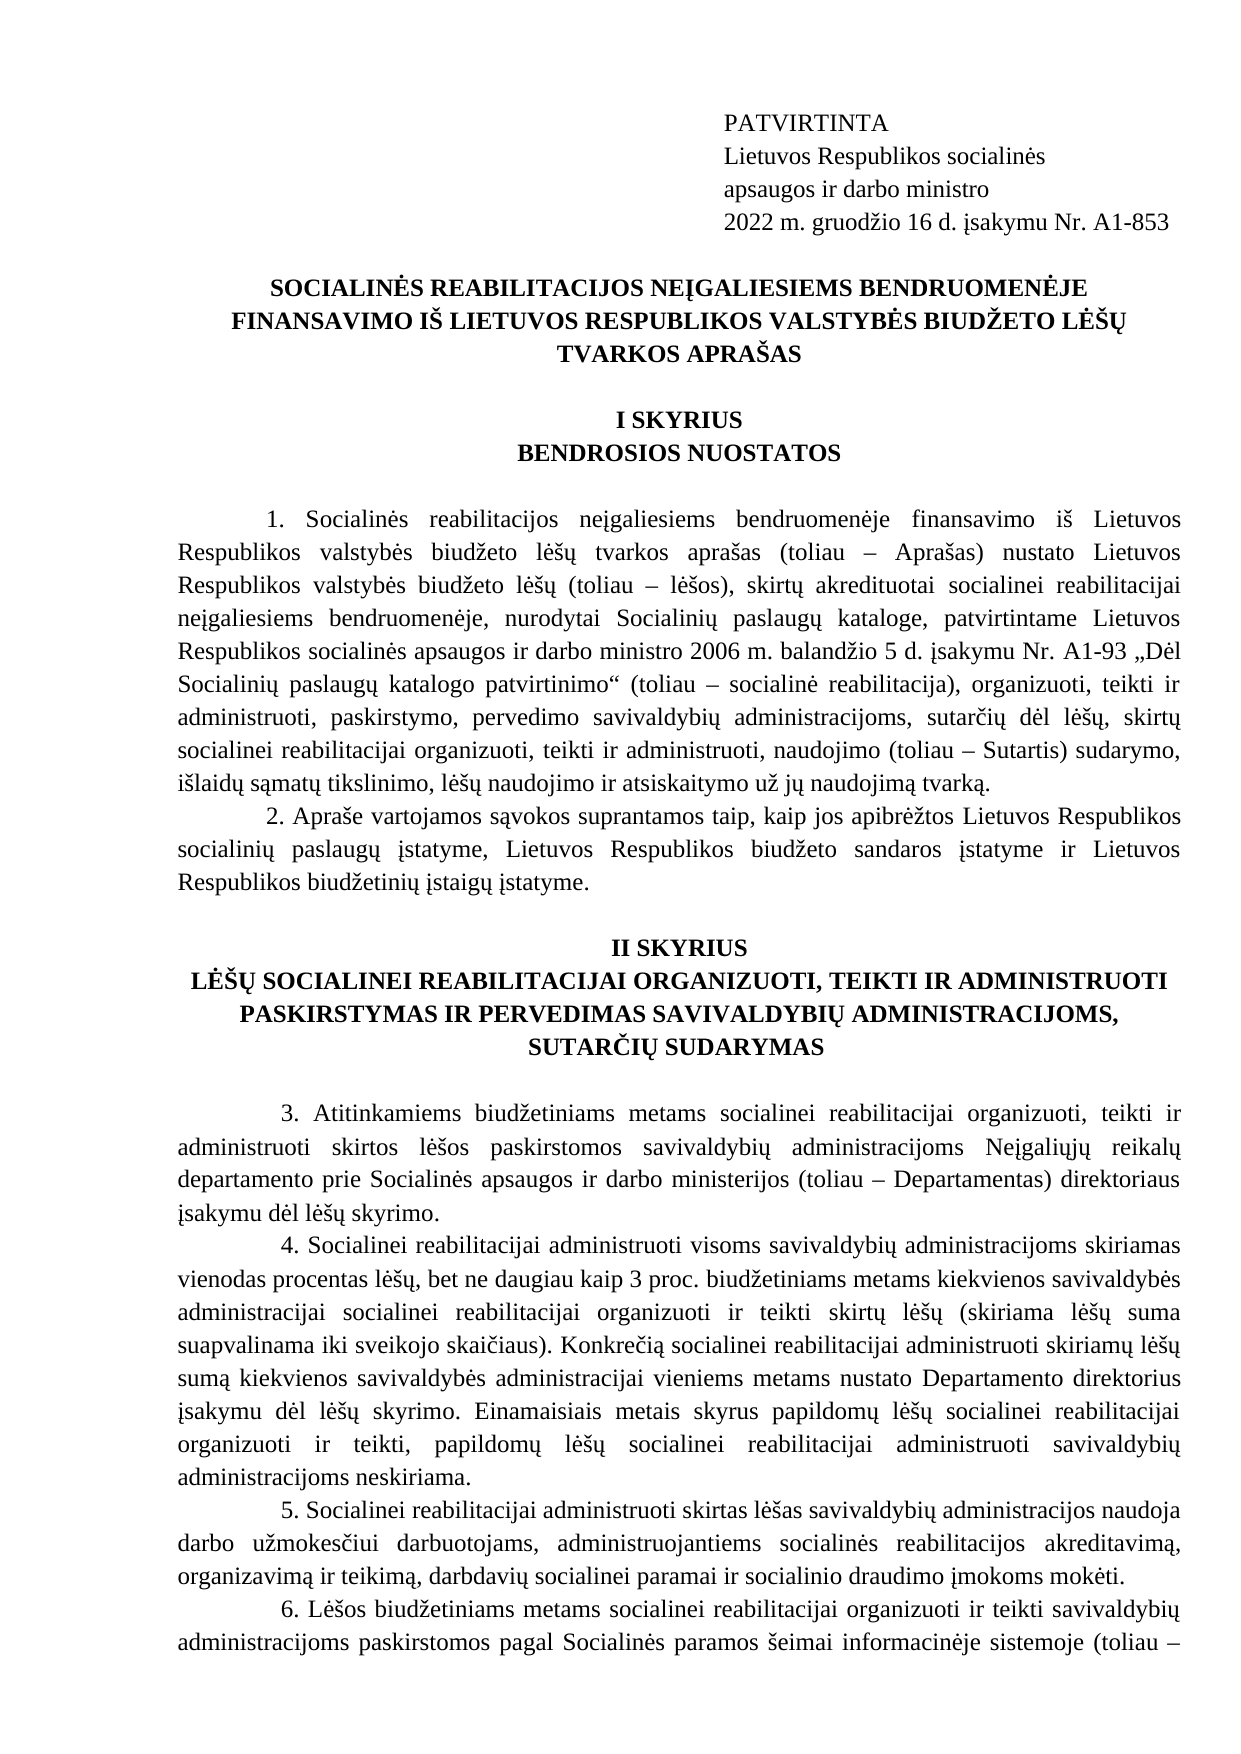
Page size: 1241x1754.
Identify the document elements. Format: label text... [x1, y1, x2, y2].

text apsaugos ir darbo ministro [723, 174, 1181, 203]
text 2022 m. gruodžio 16 d. įsakymu Nr. A1-853 [723, 207, 1181, 236]
text Lietuvos Respublikos socialinės [723, 141, 1181, 170]
text PATVIRTINTA [723, 108, 1181, 137]
text 3. Atitinkamiems biudžetiniams metams socialinei reabilitacijai organizuoti, teikti ir administruoti skirtos lėšos paskirstomos savivaldybių administracijoms Neįgaliųjų reikalų departamento prie Socialinės apsaugos ir darbo ministerijos (toliau – Departamentas) direktoriaus įsakymu dėl lėšų skyrimo. [177, 1098, 1181, 1226]
text 6. Lėšos biudžetiniams metams socialinei reabilitacijai organizuoti ir teikti savivaldybių administracijoms paskirstomos pagal Socialinės paramos šeimai informacinėje sistemoje (toliau – [177, 1594, 1181, 1656]
text BENDROSIOS NUOSTATOS [177, 438, 1181, 467]
text 2. Apraše vartojamos sąvokos suprantamos taip, kaip jos apibrėžtos Lietuvos Respublikos socialinių paslaugų įstatyme, Lietuvos Respublikos biudžeto sandaros įstatyme ir Lietuvos Respublikos biudžetinių įstaigų įstatyme. [177, 801, 1181, 896]
text 4. Socialinei reabilitacijai administruoti visoms savivaldybių administracijoms skiriamas vienodas procentas lėšų, bet ne daugiau kaip 3 proc. biudžetiniams metams kiekvienos savivaldybės administracijai socialinei reabilitacijai organizuoti ir teikti skirtų lėšų (skiriama lėšų suma suapvalinama iki sveikojo skaičiaus). Konkrečią socialinei reabilitacijai administruoti skiriamų lėšų sumą kiekvienos savivaldybės administracijai vieniems metams nustato Departamento direktorius įsakymu dėl lėšų skyrimo. Einamaisiais metais skyrus papildomų lėšų socialinei reabilitacijai organizuoti ir teikti, papildomų lėšų socialinei reabilitacijai administruoti savivaldybių administracijoms neskiriama. [177, 1231, 1181, 1491]
text I SKYRIUS [177, 405, 1181, 434]
text 1. Socialinės reabilitacijos neįgaliesiems bendruomenėje finansavimo iš Lietuvos Respublikos valstybės biudžeto lėšų tvarkos aprašas (toliau – Aprašas) nustato Lietuvos Respublikos valstybės biudžeto lėšų (toliau – lėšos), skirtų akredituotai socialinei reabilitacijai neįgaliesiems bendruomenėje, nurodytai Socialinių paslaugų kataloge, patvirtintame Lietuvos Respublikos socialinės apsaugos ir darbo ministro 2006 m. balandžio 5 d. įsakymu Nr. A1‑93 „Dėl Socialinių paslaugų katalogo patvirtinimo“ (toliau – socialinė reabilitacija), organizuoti, teikti ir administruoti, paskirstymo, pervedimo savivaldybių administracijoms, sutarčių dėl lėšų, skirtų socialinei reabilitacijai organizuoti, teikti ir administruoti, naudojimo (toliau – Sutartis) sudarymo, išlaidų sąmatų tikslinimo, lėšų naudojimo ir atsiskaitymo už jų naudojimą tvarką. [177, 504, 1181, 797]
text SOCIALINĖS REABILITACIJOS NEĮGALIESIEMS BENDRUOMENĖJE FINANSAVIMO IŠ LIETUVOS RESPUBLIKOS VALSTYBĖS BIUDŽETO LĖŠŲ TVARKOS APRAŠAS [177, 273, 1181, 368]
text II SKYRIUS [177, 933, 1181, 962]
text 5. Socialinei reabilitacijai administruoti skirtas lėšas savivaldybių administracijos naudoja darbo užmokesčiui darbuotojams, administruojantiems socialinės reabilitacijos akreditavimą, organizavimą ir teikimą, darbdavių socialinei paramai ir socialinio draudimo įmokoms mokėti. [177, 1495, 1181, 1589]
text LĖŠŲ SOCIALINEI REABILITACIJAI ORGANIZUOTI, TEIKTI IR ADMINISTRUOTI PASKIRSTYMAS IR PERVEDIMAS SAVIVALDYBIŲ ADMINISTRACIJOMS, SUTARČIŲ SUDARYMAS [177, 966, 1181, 1061]
